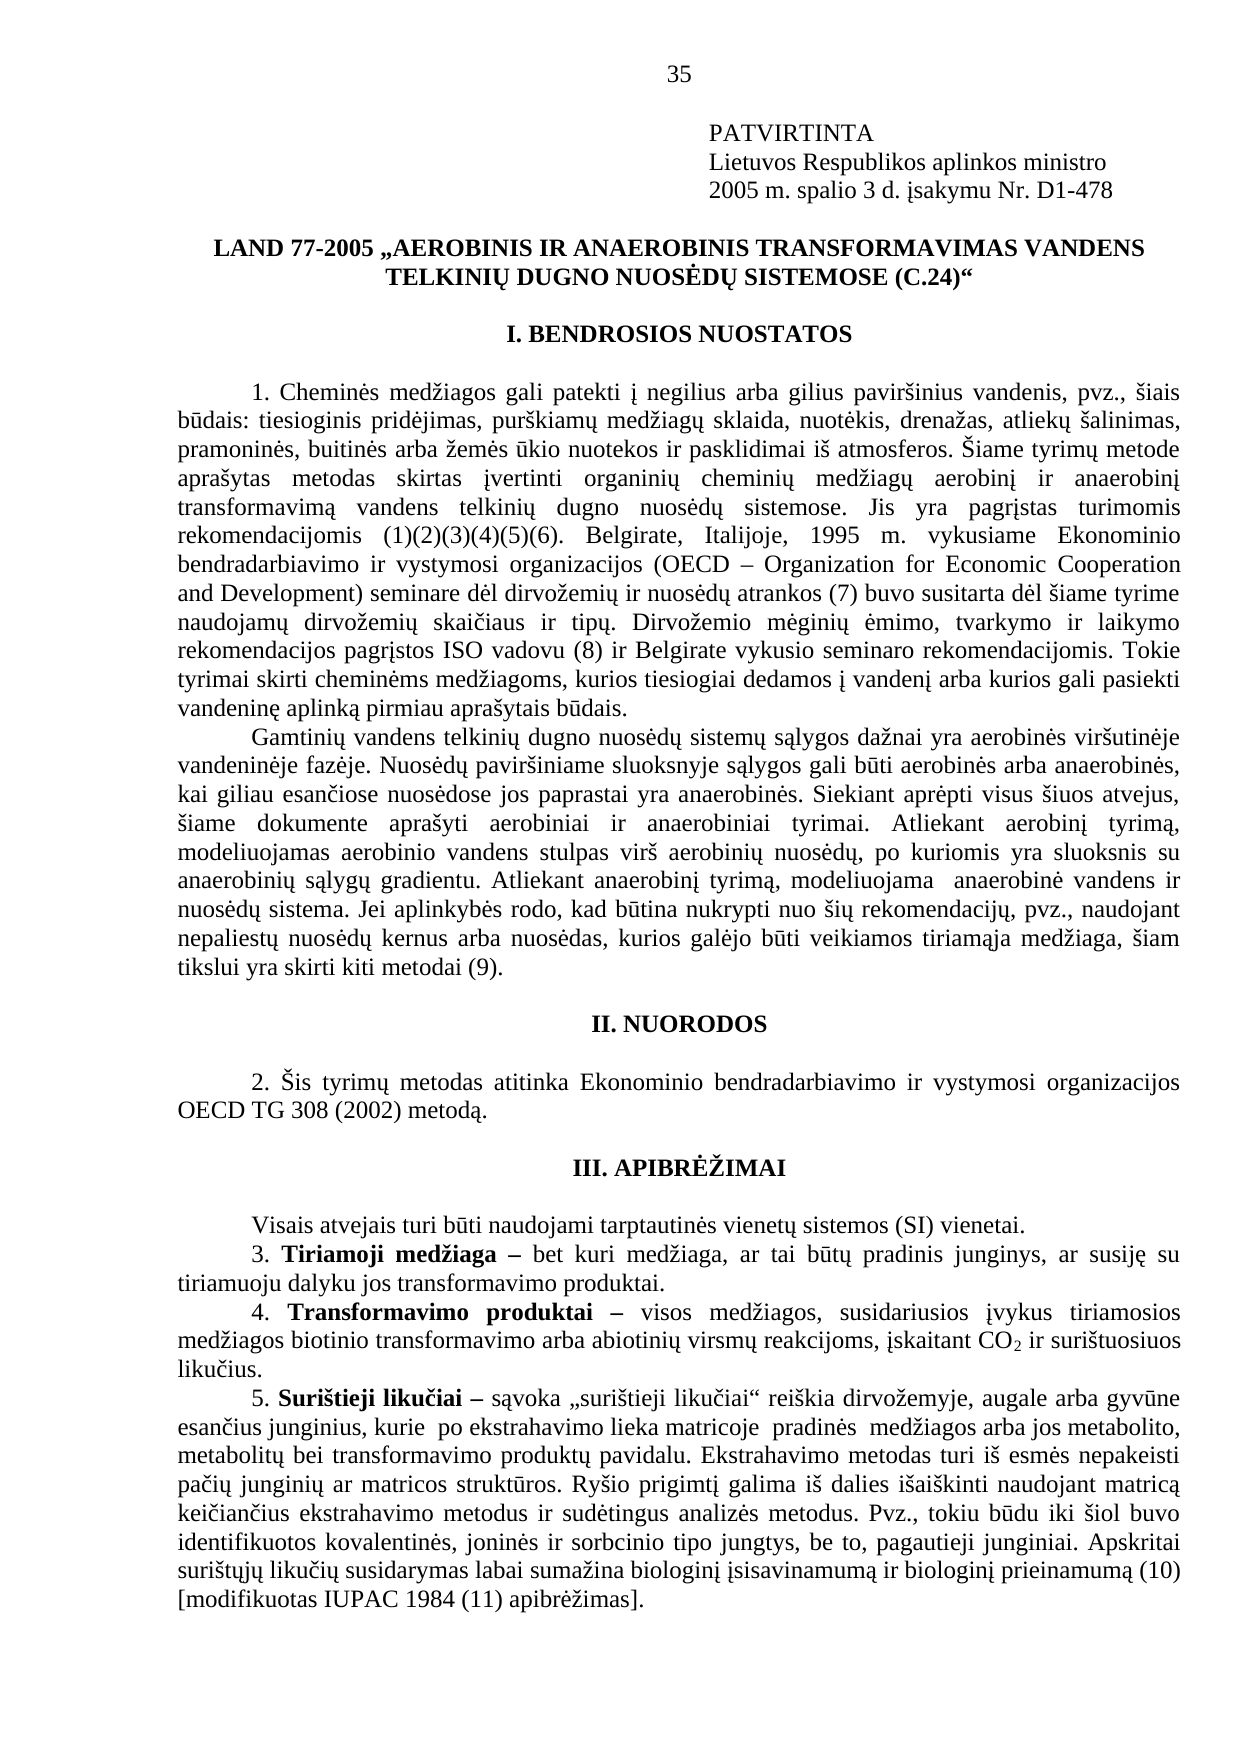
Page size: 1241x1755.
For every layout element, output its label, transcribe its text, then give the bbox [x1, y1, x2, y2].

text 2005 m. spalio 3 d. įsakymu Nr. D1-478 [177, 176, 1181, 204]
text 3. Tiriamoji medžiaga – bet kuri medžiaga, ar tai būtų pradinis junginys, ar susiję su tiriamuoju dalyku jos transformavimo produktai. [177, 1239, 1181, 1297]
text 1. Cheminės medžiagos gali patekti į negilius arba gilius paviršinius vandenis, pvz., šiais būdais: tiesioginis pridėjimas, purškiamų medžiagų sklaida, nuotėkis, drenažas, atliekų šalinimas, pramoninės, buitinės arba žemės ūkio nuotekos ir pasklidimai iš atmosferos. Šiame tyrimų metode aprašytas metodas skirtas įvertinti organinių cheminių medžiagų aerobinį ir anaerobinį transformavimą vandens telkinių dugno nuosėdų sistemose. Jis yra pagrįstas turimomis rekomendacijomis (1)(2)(3)(4)(5)(6). Belgirate, Italijoje, 1995 m. vykusiame Ekonominio bendradarbiavimo ir vystymosi organizacijos (OECD – Organization for Economic Cooperation and Development) seminare dėl dirvožemių ir nuosėdų atrankos (7) buvo susitarta dėl šiame tyrime naudojamų dirvožemių skaičiaus ir tipų. Dirvožemio mėginių ėmimo, tvarkymo ir laikymo rekomendacijos pagrįstos ISO vadovu (8) ir Belgirate vykusio seminaro rekomendacijomis. Tokie tyrimai skirti cheminėms medžiagoms, kurios tiesiogiai dedamos į vandenį arba kurios gali pasiekti vandeninę aplinką pirmiau aprašytais būdais. [177, 377, 1181, 722]
text Gamtinių vandens telkinių dugno nuosėdų sistemų sąlygos dažnai yra aerobinės viršutinėje vandeninėje fazėje. Nuosėdų paviršiniame sluoksnyje sąlygos gali būti aerobinės arba anaerobinės, kai giliau esančiose nuosėdose jos paprastai yra anaerobinės. Siekiant aprėpti visus šiuos atvejus, šiame dokumente aprašyti aerobiniai ir anaerobiniai tyrimai. Atliekant aerobinį tyrimą, modeliuojamas aerobinio vandens stulpas virš aerobinių nuosėdų, po kuriomis yra sluoksnis su anaerobinių sąlygų gradientu. Atliekant anaerobinį tyrimą, modeliuojama anaerobinė vandens ir nuosėdų sistema. Jei aplinkybės rodo, kad būtina nukrypti nuo šių rekomendacijų, pvz., naudojant nepaliestų nuosėdų kernus arba nuosėdas, kurios galėjo būti veikiamos tiriamąja medžiaga, šiam tikslui yra skirti kiti metodai (9). [177, 722, 1181, 981]
text I. BENDROSIOS NUOSTATOS [177, 319, 1181, 348]
text Visais atvejais turi būti naudojami tarptautinės vienetų sistemos (SI) vienetai. [177, 1211, 1181, 1239]
text LAND 77-2005 „AEROBINIS IR ANAEROBINIS TRANSFORMAVIMAS VANDENS TELKINIŲ DUGNO NUOSĖDŲ SISTEMOSE (C.24)“ [177, 233, 1181, 291]
text II. NUORODOS [177, 1009, 1181, 1038]
text 5. Surištieji likučiai – sąvoka „surištieji likučiai“ reiškia dirvožemyje, augale arba gyvūne esančius junginius, kurie po ekstrahavimo lieka matricoje pradinės medžiagos arba jos metabolito, metabolitų bei transformavimo produktų pavidalu. Ekstrahavimo metodas turi iš esmės nepakeisti pačių junginių ar matricos struktūros. Ryšio prigimtį galima iš dalies išaiškinti naudojant matricą keičiančius ekstrahavimo metodus ir sudėtingus analizės metodus. Pvz., tokiu būdu iki šiol buvo identifikuotos kovalentinės, joninės ir sorbcinio tipo jungtys, be to, pagautieji junginiai. Apskritai surištųjų likučių susidarymas labai sumažina biologinį įsisavinamumą ir biologinį prieinamumą (10) [modifikuotas IUPAC 1984 (11) apibrėžimas]. [177, 1383, 1181, 1613]
text III. APIBRĖŽIMAI [177, 1153, 1181, 1182]
text PATVIRTINTA [177, 118, 1181, 147]
text 4. Transformavimo produktai – visos medžiagos, susidariusios įvykus tiriamosios medžiagos biotinio transformavimo arba abiotinių virsmų reakcijoms, įskaitant CO2 ir surištuosiuos likučius. [177, 1297, 1181, 1383]
text 2. Šis tyrimų metodas atitinka Ekonominio bendradarbiavimo ir vystymosi organizacijos OECD TG 308 (2002) metodą. [177, 1067, 1181, 1124]
text Lietuvos Respublikos aplinkos ministro [177, 147, 1181, 176]
